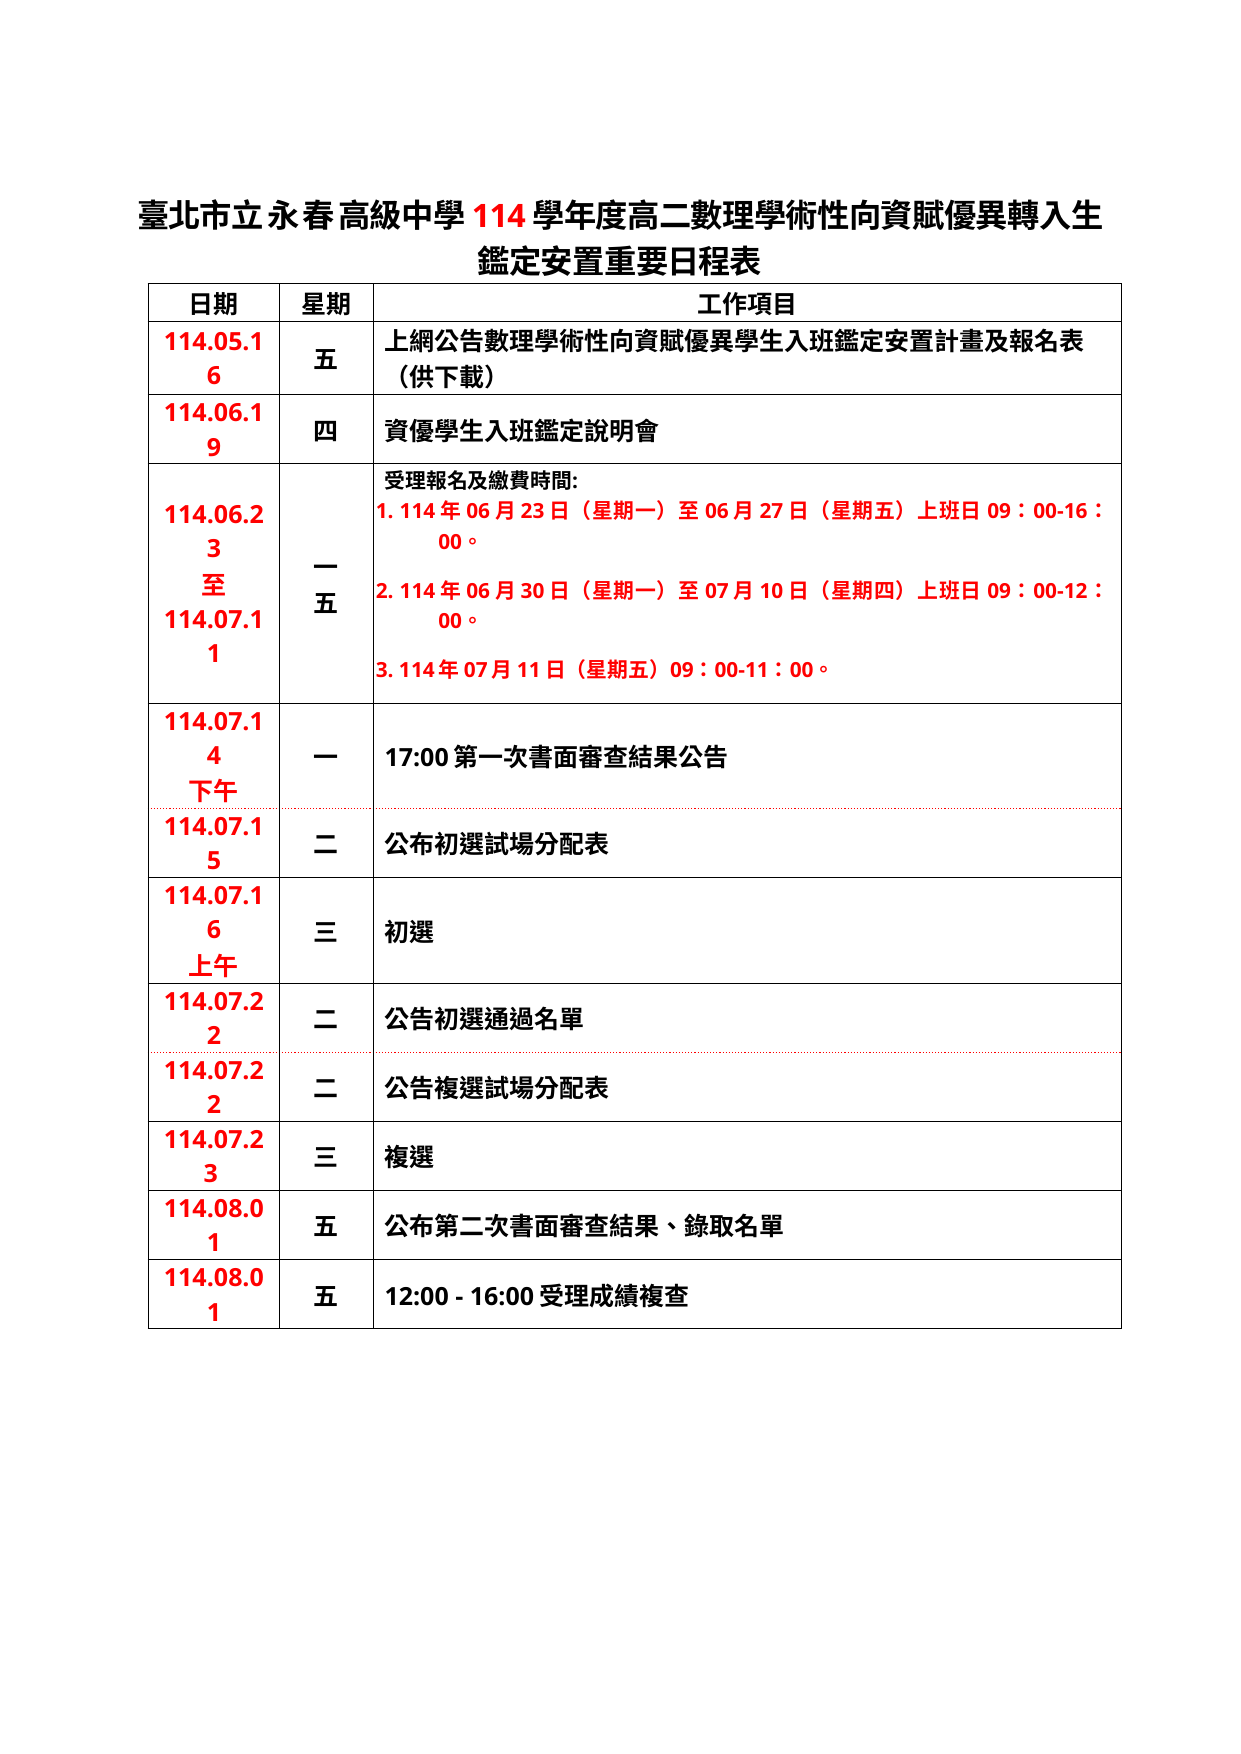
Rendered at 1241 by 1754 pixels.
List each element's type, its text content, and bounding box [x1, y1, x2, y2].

table_cell 二 [280, 808, 373, 877]
table_cell 五 [280, 1191, 373, 1259]
table_cell 三 [280, 1122, 373, 1190]
table_cell 114.06.19 [149, 395, 279, 463]
table_cell 初選 [374, 878, 1121, 982]
table_cell 公布第二次書面審查結果、錄取名單 [374, 1191, 1121, 1259]
table_cell 12:00 - 16:00受理成績複查 [374, 1260, 1121, 1328]
table_cell 上網公告數理學術性向資賦優異學生入班鑑定安置計畫及報名表（供下載） [374, 322, 1121, 394]
table_cell 二 [280, 1052, 373, 1121]
table_cell 二 [280, 984, 373, 1052]
table_cell 資優學生入班鑑定說明會 [374, 395, 1121, 463]
table_cell 四 [280, 395, 373, 463]
table_cell 五 [280, 1260, 373, 1328]
table_cell 114.07.14 下午 [149, 704, 279, 808]
table_cell 114.07.16 上午 [149, 878, 279, 982]
table_cell 114.07.15 [149, 808, 279, 877]
table_header 星期 [280, 284, 373, 321]
table_header 日期 [149, 284, 279, 321]
table_cell 複選 [374, 1122, 1121, 1190]
table_header 工作項目 [374, 284, 1121, 321]
table_cell 114.08.01 [149, 1191, 279, 1259]
table_cell 公告複選試場分配表 [374, 1052, 1121, 1121]
table_cell 三 [280, 878, 373, 982]
text 臺北市立永春高級中學114學年度高二數理學術性向資賦優異轉入生 [118, 189, 1122, 236]
table_cell 114.07.22 [149, 1052, 279, 1121]
table_cell 公布初選試場分配表 [374, 808, 1121, 877]
table_cell 一 [280, 704, 373, 808]
table_cell 17:00第一次書面審查結果公告 [374, 704, 1121, 808]
table_cell 114.08.01 [149, 1260, 279, 1328]
table_cell 114.06.23 至 114.07.11 [149, 464, 279, 702]
table_cell 一 五 [280, 464, 373, 702]
table_cell 114.07.22 [149, 984, 279, 1052]
table_cell 受理報名及繳費時間: 1. 114年06月23日（星期一）至06月27日（星期五）上班日09：00-16：00。 2. 114年06月30日（星期一）至07月10日（星期四）上班日09：00-12：00。 3. 114年07月11日（星期五）09：00-11：00。 [374, 464, 1121, 702]
table_cell 114.05.16 [149, 322, 279, 394]
table_cell 五 [280, 322, 373, 394]
text 鑑定安置重要日程表 [118, 236, 1122, 283]
table_cell 114.07.23 [149, 1122, 279, 1190]
table_cell 公告初選通過名單 [374, 984, 1121, 1052]
